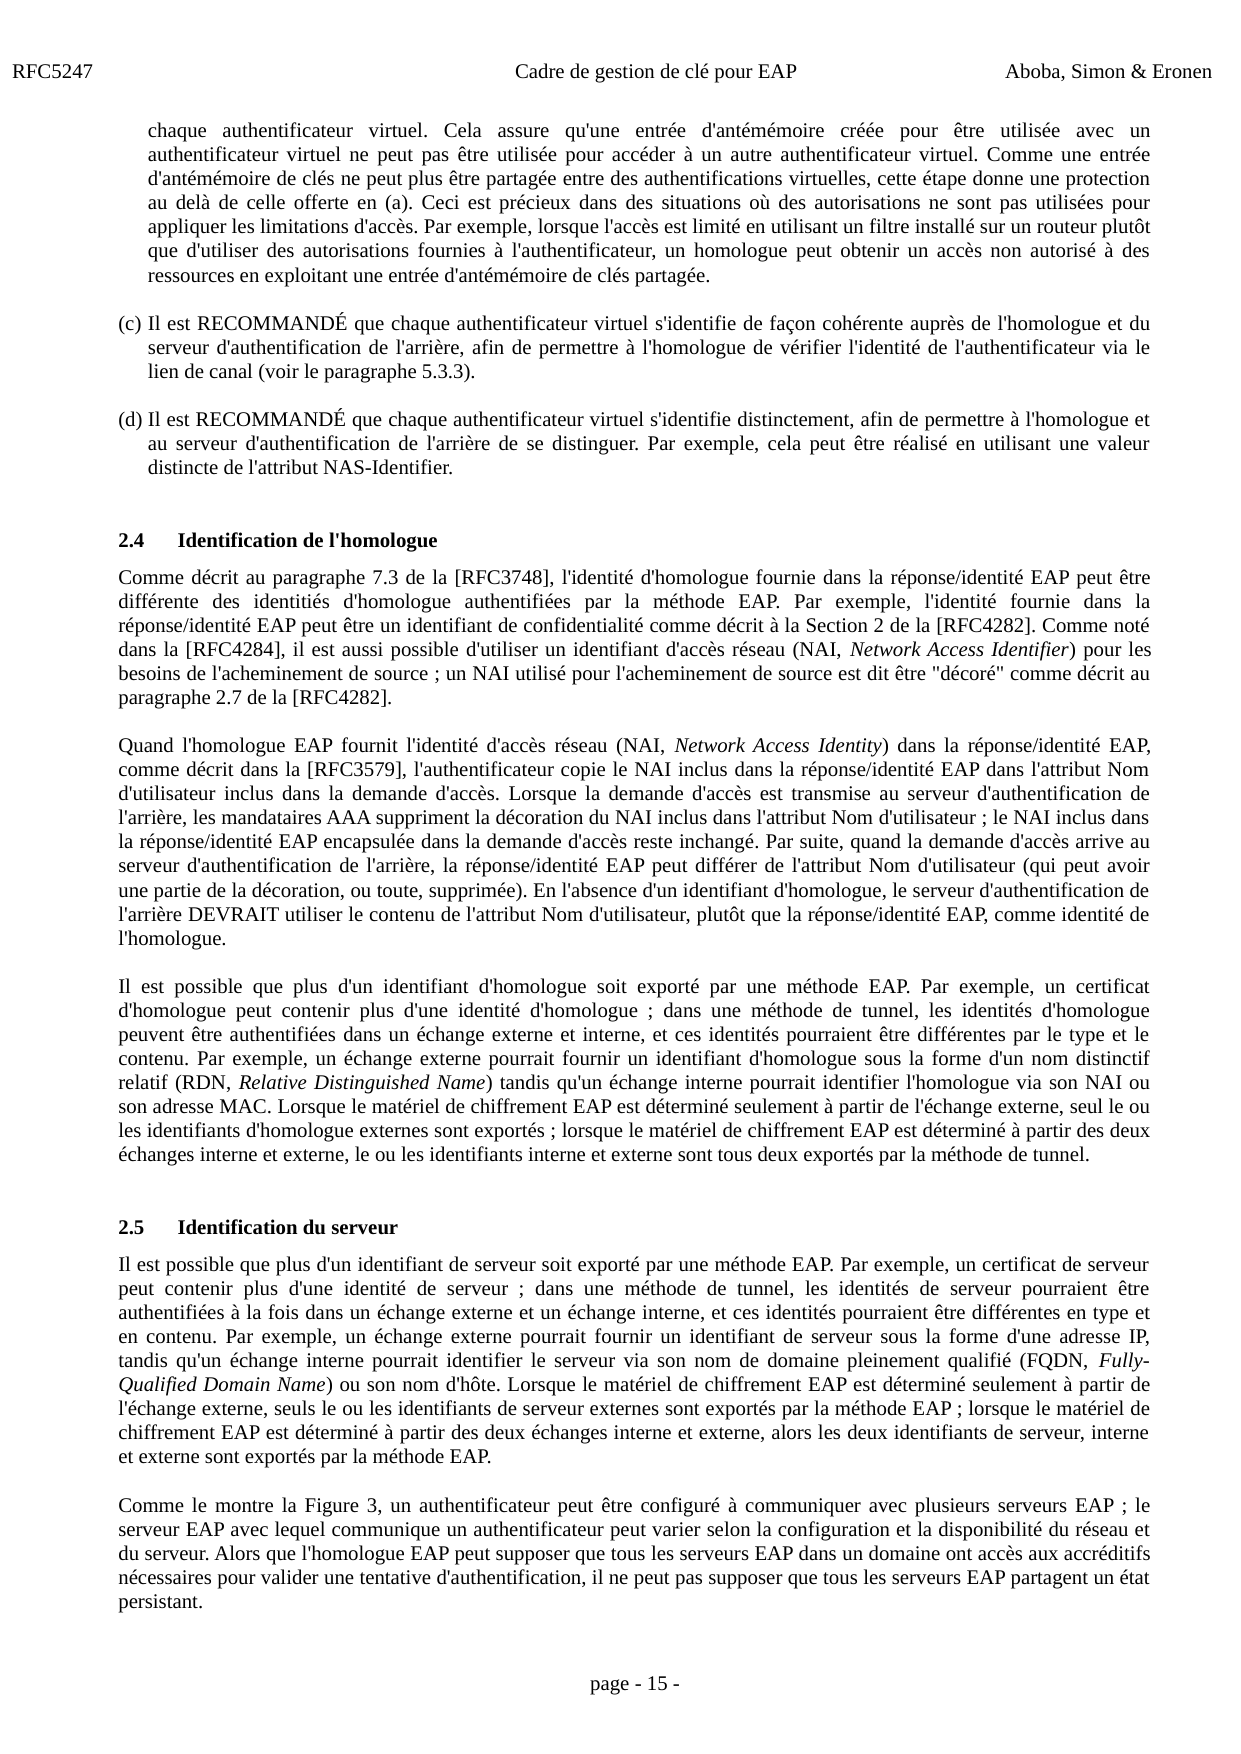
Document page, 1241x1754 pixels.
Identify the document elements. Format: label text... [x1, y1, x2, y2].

text (d) Il est RECOMMANDÉ que chaque authentificateur virtuel s'identifie distinctement, afin de permettre à l'homologue et au serveur d'authentification de l'arrière de se distinguer. Par exemple, cela peut être réalisé en utilisant une valeur distincte de l'attribut NAS-Identifier. [118, 407, 1152, 479]
text Comme le montre la Figure 3, un authentificateur peut être configuré à communiquer avec plusieurs serveurs EAP ; le serveur EAP avec lequel communique un authentificateur peut varier selon la configuration et la disponibilité du réseau et du serveur. Alors que l'homologue EAP peut supposer que tous les serveurs EAP dans un domaine ont accès aux accréditifs nécessaires pour valider une tentative d'authentification, il ne peut pas supposer que tous les serveurs EAP partagent un état persistant. [118, 1492, 1152, 1613]
text (c) Il est RECOMMANDÉ que chaque authentificateur virtuel s'identifie de façon cohérente auprès de l'homologue et du serveur d'authentification de l'arrière, afin de permettre à l'homologue de vérifier l'identité de l'authentificateur via le lien de canal (voir le paragraphe 5.3.3). [118, 311, 1152, 383]
subtitle 2.4 Identification de l'homologue [118, 528, 1152, 552]
text Il est possible que plus d'un identifiant d'homologue soit exporté par une méthode EAP. Par exemple, un certificat d'homologue peut contenir plus d'une identité d'homologue ; dans une méthode de tunnel, les identités d'homologue peuvent être authentifiées dans un échange externe et interne, et ces identités pourraient être différentes par le type et le contenu. Par exemple, un échange externe pourrait fournir un identifiant d'homologue sous la forme d'un nom distinctif relatif (RDN, Relative Distinguished Name) tandis qu'un échange interne pourrait identifier l'homologue via son NAI ou son adresse MAC. Lorsque le matériel de chiffrement EAP est déterminé seulement à partir de l'échange externe, seul le ou les identifiants d'homologue externes sont exportés ; lorsque le matériel de chiffrement EAP est déterminé à partir des deux échanges interne et externe, le ou les identifiants interne et externe sont tous deux exportés par la méthode de tunnel. [118, 974, 1152, 1166]
subtitle 2.5 Identification du serveur [118, 1215, 1152, 1239]
text Quand l'homologue EAP fournit l'identité d'accès réseau (NAI, Network Access Identity) dans la réponse/identité EAP, comme décrit dans la [RFC3579], l'authentificateur copie le NAI inclus dans la réponse/identité EAP dans l'attribut Nom d'utilisateur inclus dans la demande d'accès. Lorsque la demande d'accès est transmise au serveur d'authentification de l'arrière, les mandataires AAA suppriment la décoration du NAI inclus dans l'attribut Nom d'utilisateur ; le NAI inclus dans la réponse/identité EAP encapsulée dans la demande d'accès reste inchangé. Par suite, quand la demande d'accès arrive au serveur d'authentification de l'arrière, la réponse/identité EAP peut différer de l'attribut Nom d'utilisateur (qui peut avoir une partie de la décoration, ou toute, supprimée). En l'absence d'un identifiant d'homologue, le serveur d'authentification de l'arrière DEVRAIT utiliser le contenu de l'attribut Nom d'utilisateur, plutôt que la réponse/identité EAP, comme identité de l'homologue. [118, 733, 1152, 950]
text chaque authentificateur virtuel. Cela assure qu'une entrée d'antémémoire créée pour être utilisée avec un authentificateur virtuel ne peut pas être utilisée pour accéder à un autre authentificateur virtuel. Comme une entrée d'antémémoire de clés ne peut plus être partagée entre des authentifications virtuelles, cette étape donne une protection au delà de celle offerte en (a). Ceci est précieux dans des situations où des autorisations ne sont pas utilisées pour appliquer les limitations d'accès. Par exemple, lorsque l'accès est limité en utilisant un filtre installé sur un routeur plutôt que d'utiliser des autorisations fournies à l'authentificateur, un homologue peut obtenir un accès non autorisé à des ressources en exploitant une entrée d'antémémoire de clés partagée. [118, 118, 1152, 287]
text Comme décrit au paragraphe 7.3 de la [RFC3748], l'identité d'homologue fournie dans la réponse/identité EAP peut être différente des identitiés d'homologue authentifiées par la méthode EAP. Par exemple, l'identité fournie dans la réponse/identité EAP peut être un identifiant de confidentialité comme décrit à la Section 2 de la [RFC4282]. Comme noté dans la [RFC4284], il est aussi possible d'utiliser un identifiant d'accès réseau (NAI, Network Access Identifier) pour les besoins de l'acheminement de source ; un NAI utilisé pour l'acheminement de source est dit être "décoré" comme décrit au paragraphe 2.7 de la [RFC4282]. [118, 565, 1152, 709]
text Il est possible que plus d'un identifiant de serveur soit exporté par une méthode EAP. Par exemple, un certificat de serveur peut contenir plus d'une identité de serveur ; dans une méthode de tunnel, les identités de serveur pourraient être authentifiées à la fois dans un échange externe et un échange interne, et ces identités pourraient être différentes en type et en contenu. Par exemple, un échange externe pourrait fournir un identifiant de serveur sous la forme d'une adresse IP, tandis qu'un échange interne pourrait identifier le serveur via son nom de domaine pleinement qualifié (FQDN, Fully-Qualified Domain Name) ou son nom d'hôte. Lorsque le matériel de chiffrement EAP est déterminé seulement à partir de l'échange externe, seuls le ou les identifiants de serveur externes sont exportés par la méthode EAP ; lorsque le matériel de chiffrement EAP est déterminé à partir des deux échanges interne et externe, alors les deux identifiants de serveur, interne et externe sont exportés par la méthode EAP. [118, 1252, 1152, 1468]
